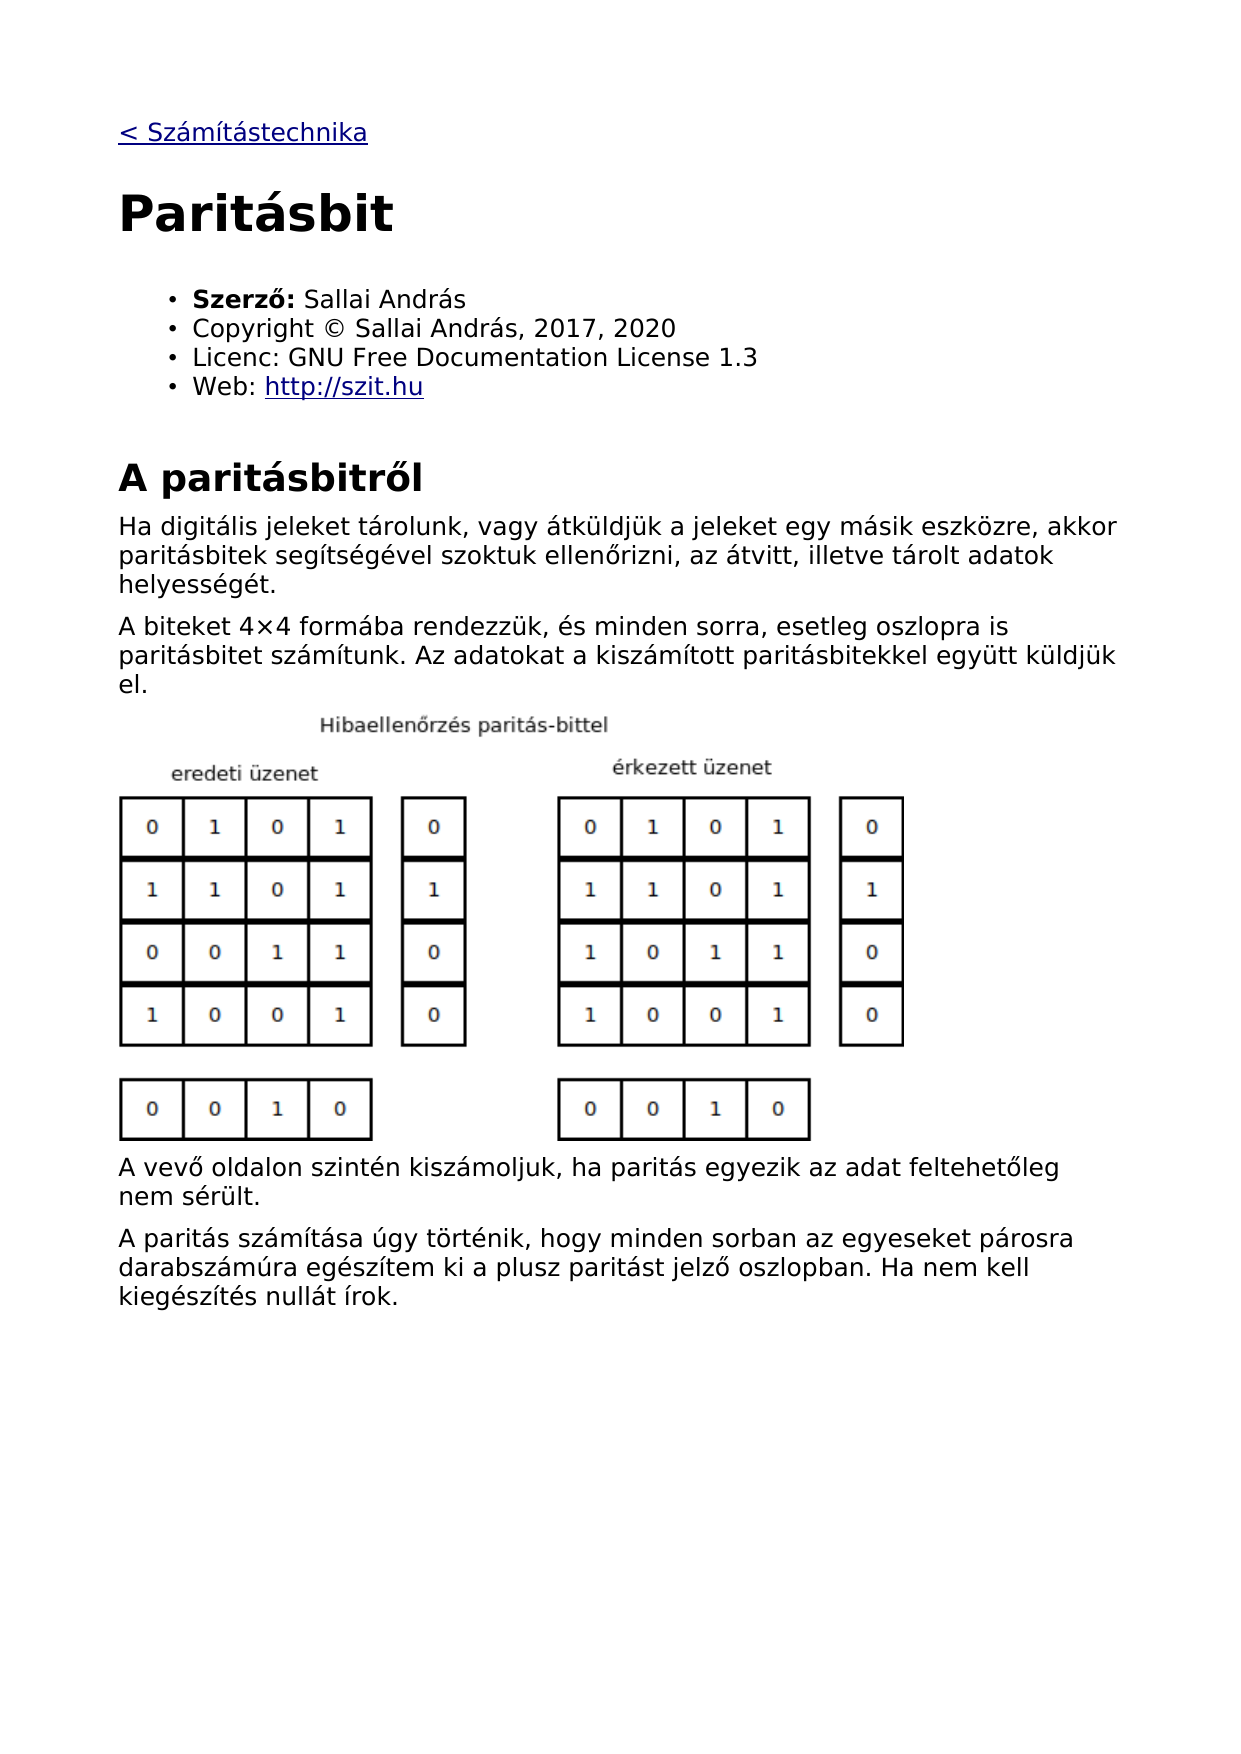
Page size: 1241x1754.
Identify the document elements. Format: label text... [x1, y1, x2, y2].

text Ha digitális jeleket tárolunk, vagy átküldjük a jeleket egy másik eszközre, akkor paritásbitek segítségével szoktuk ellenőrizni, az átvitt, illetve tárolt adatok helyességét. [118, 512, 1122, 600]
list Szerző: Sallai András [177, 285, 1122, 314]
list Copyright © Sallai András, 2017, 2020 [177, 314, 1122, 343]
list Licenc: GNU Free Documentation License 1.3 [177, 343, 1122, 372]
picture [118, 712, 904, 1141]
subtitle A paritásbitről [118, 456, 1122, 500]
list Web: http://szit.hu [177, 372, 1122, 402]
text < Számítástechnika [118, 118, 1122, 147]
text A biteket 4×4 formába rendezzük, és minden sorra, esetleg oszlopra is paritásbitet számítunk. Az adatokat a kiszámított paritásbitekkel együtt küldjük el. [118, 612, 1122, 700]
text A vevő oldalon szintén kiszámoljuk, ha paritás egyezik az adat feltehetőleg nem sérült. [118, 1153, 1122, 1211]
subtitle Paritásbit [118, 185, 1122, 243]
text A paritás számítása úgy történik, hogy minden sorban az egyeseket párosra darabszámúra egészítem ki a plusz paritást jelző oszlopban. Ha nem kell kiegészítés nullát írok. [118, 1224, 1122, 1311]
